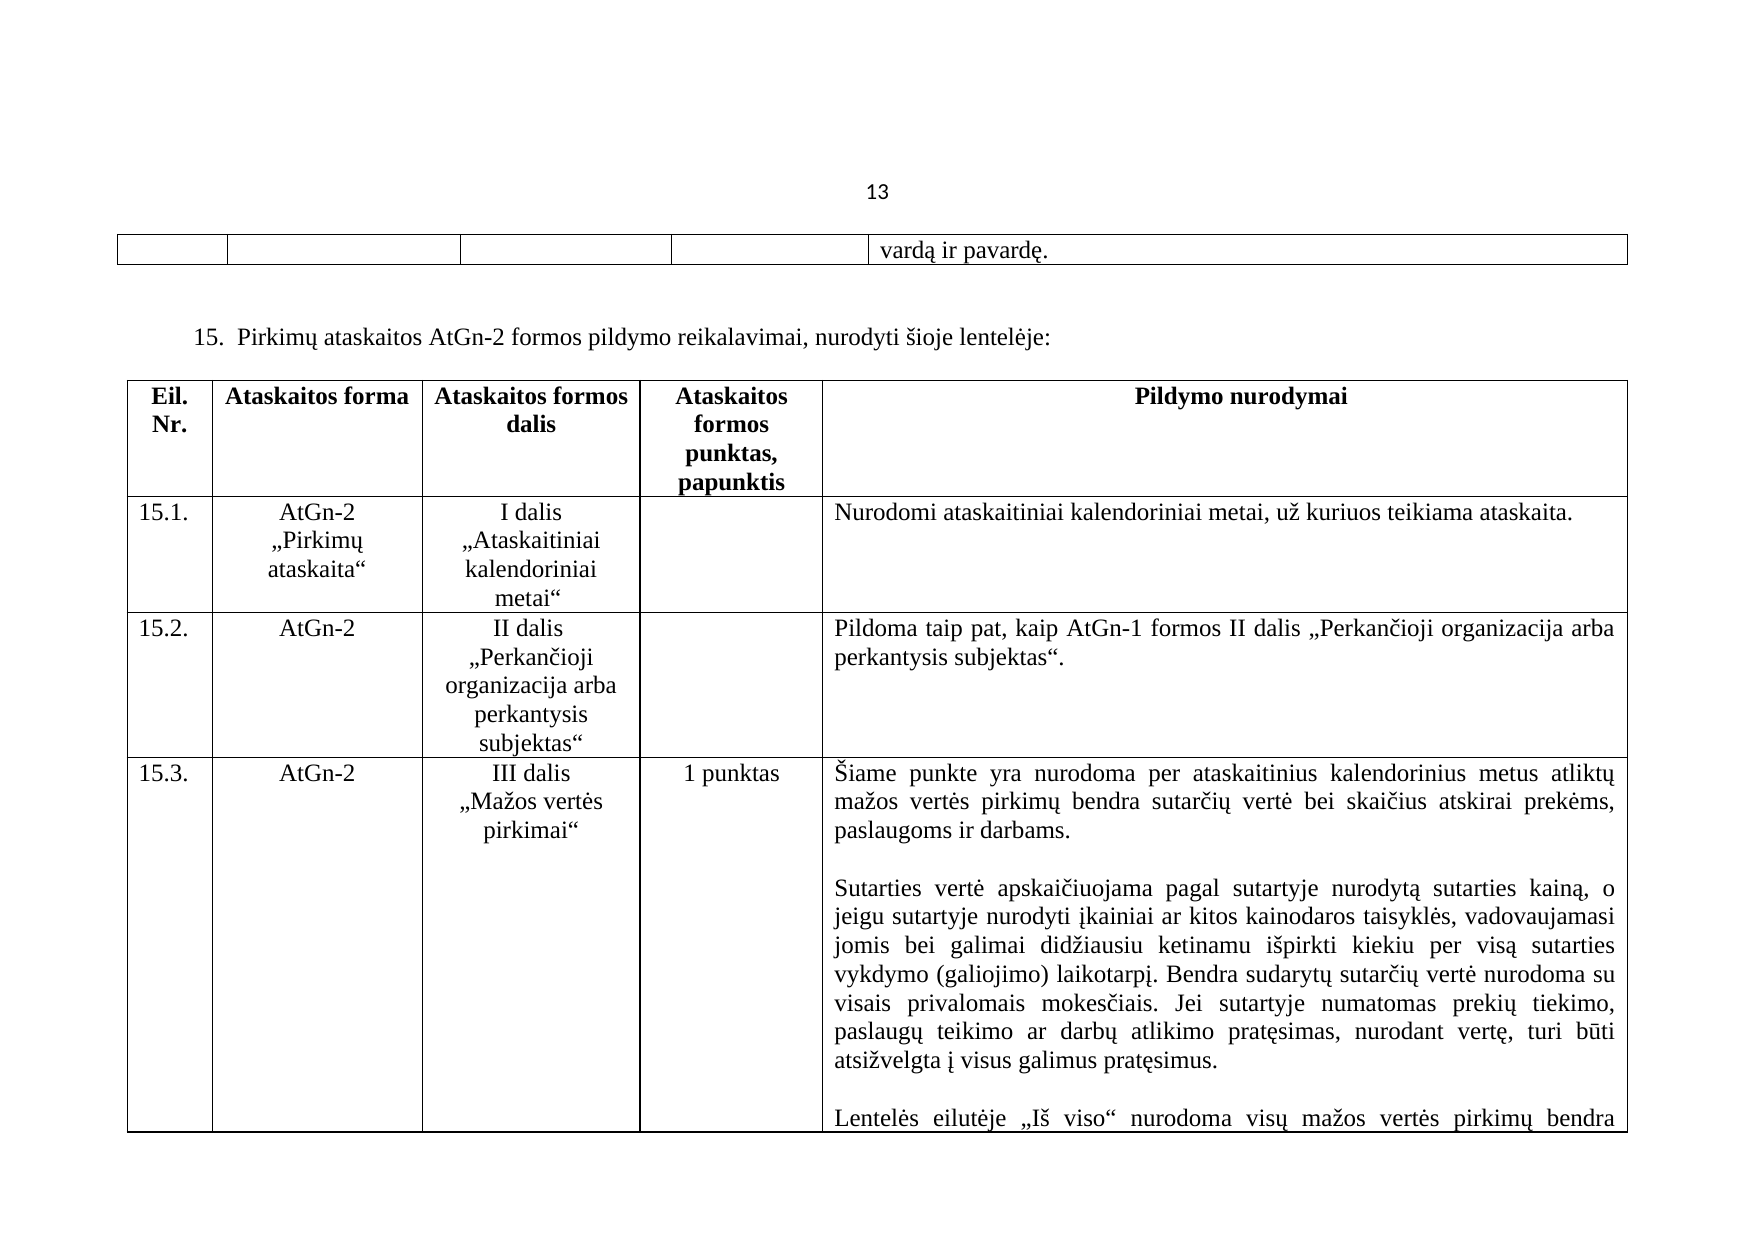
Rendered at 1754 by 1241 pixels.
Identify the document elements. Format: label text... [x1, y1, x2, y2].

table_cell III dalis „Mažos vertės pirkimai“ [423, 758, 639, 1131]
table_cell Šiame punkte yra nurodoma per ataskaitinius kalendorinius metus atliktų mažos vertės pirkimų bendra sutarčių vertė bei skaičius atskirai prekėms, paslaugoms ir darbams. Sutarties vertė apskaičiuojama pagal sutartyje nurodytą sutarties kainą, o jeigu sutartyje nurodyti įkainiai ar kitos kainodaros taisyklės, vadovaujamasi jomis bei galimai didžiausiu ketinamu išpirkti kiekiu per visą sutarties vykdymo (galiojimo) laikotarpį. Bendra sudarytų sutarčių vertė nurodoma su visais privalomais mokesčiais. Jei sutartyje numatomas prekių tiekimo, paslaugų teikimo ar darbų atlikimo pratęsimas, nurodant vertę, turi būti atsižvelgta į visus galimus pratęsimus. Lentelės eilutėje „Iš viso“ nurodoma visų mažos vertės pirkimų bendra [823, 758, 1627, 1131]
table_cell 15.3. [128, 758, 212, 1131]
table_cell Pildoma taip pat, kaip AtGn-1 formos II dalis „Perkančioji organizacija arba perkantysis subjektas“. [823, 613, 1627, 757]
table_cell [118, 235, 227, 264]
table_cell [228, 235, 460, 264]
table_cell [641, 613, 822, 757]
table_header Ataskaitos forma [213, 381, 422, 496]
table_cell I dalis „Ataskaitiniai kalendoriniai metai“ [423, 497, 639, 612]
table_cell Nurodomi ataskaitiniai kalendoriniai metai, už kuriuos teikiama ataskaita. [823, 497, 1627, 612]
table_header Pildymo nurodymai [823, 381, 1627, 496]
text 15. Pirkimų ataskaitos AtGn-2 formos pildymo reikalavimai, nurodyti šioje lentelėje: [118, 322, 1636, 351]
table_cell vardą ir pavardę. [869, 235, 1627, 264]
table_cell 15.1. [128, 497, 212, 612]
table_header Ataskaitos formos punktas, papunktis [641, 381, 822, 496]
table_header Eil. Nr. [128, 381, 212, 496]
table_cell II dalis „Perkančioji organizacija arba perkantysis subjektas“ [423, 613, 639, 757]
table_cell 1 punktas [641, 758, 822, 1131]
table_header Ataskaitos formos dalis [423, 381, 639, 496]
table_cell [461, 235, 671, 264]
table_cell [672, 235, 868, 264]
table_cell 15.2. [128, 613, 212, 757]
table_cell AtGn-2 [213, 613, 422, 757]
table_cell [641, 497, 822, 612]
table_cell AtGn-2 „Pirkimų ataskaita“ [213, 497, 422, 612]
table_cell AtGn-2 [213, 758, 422, 1131]
